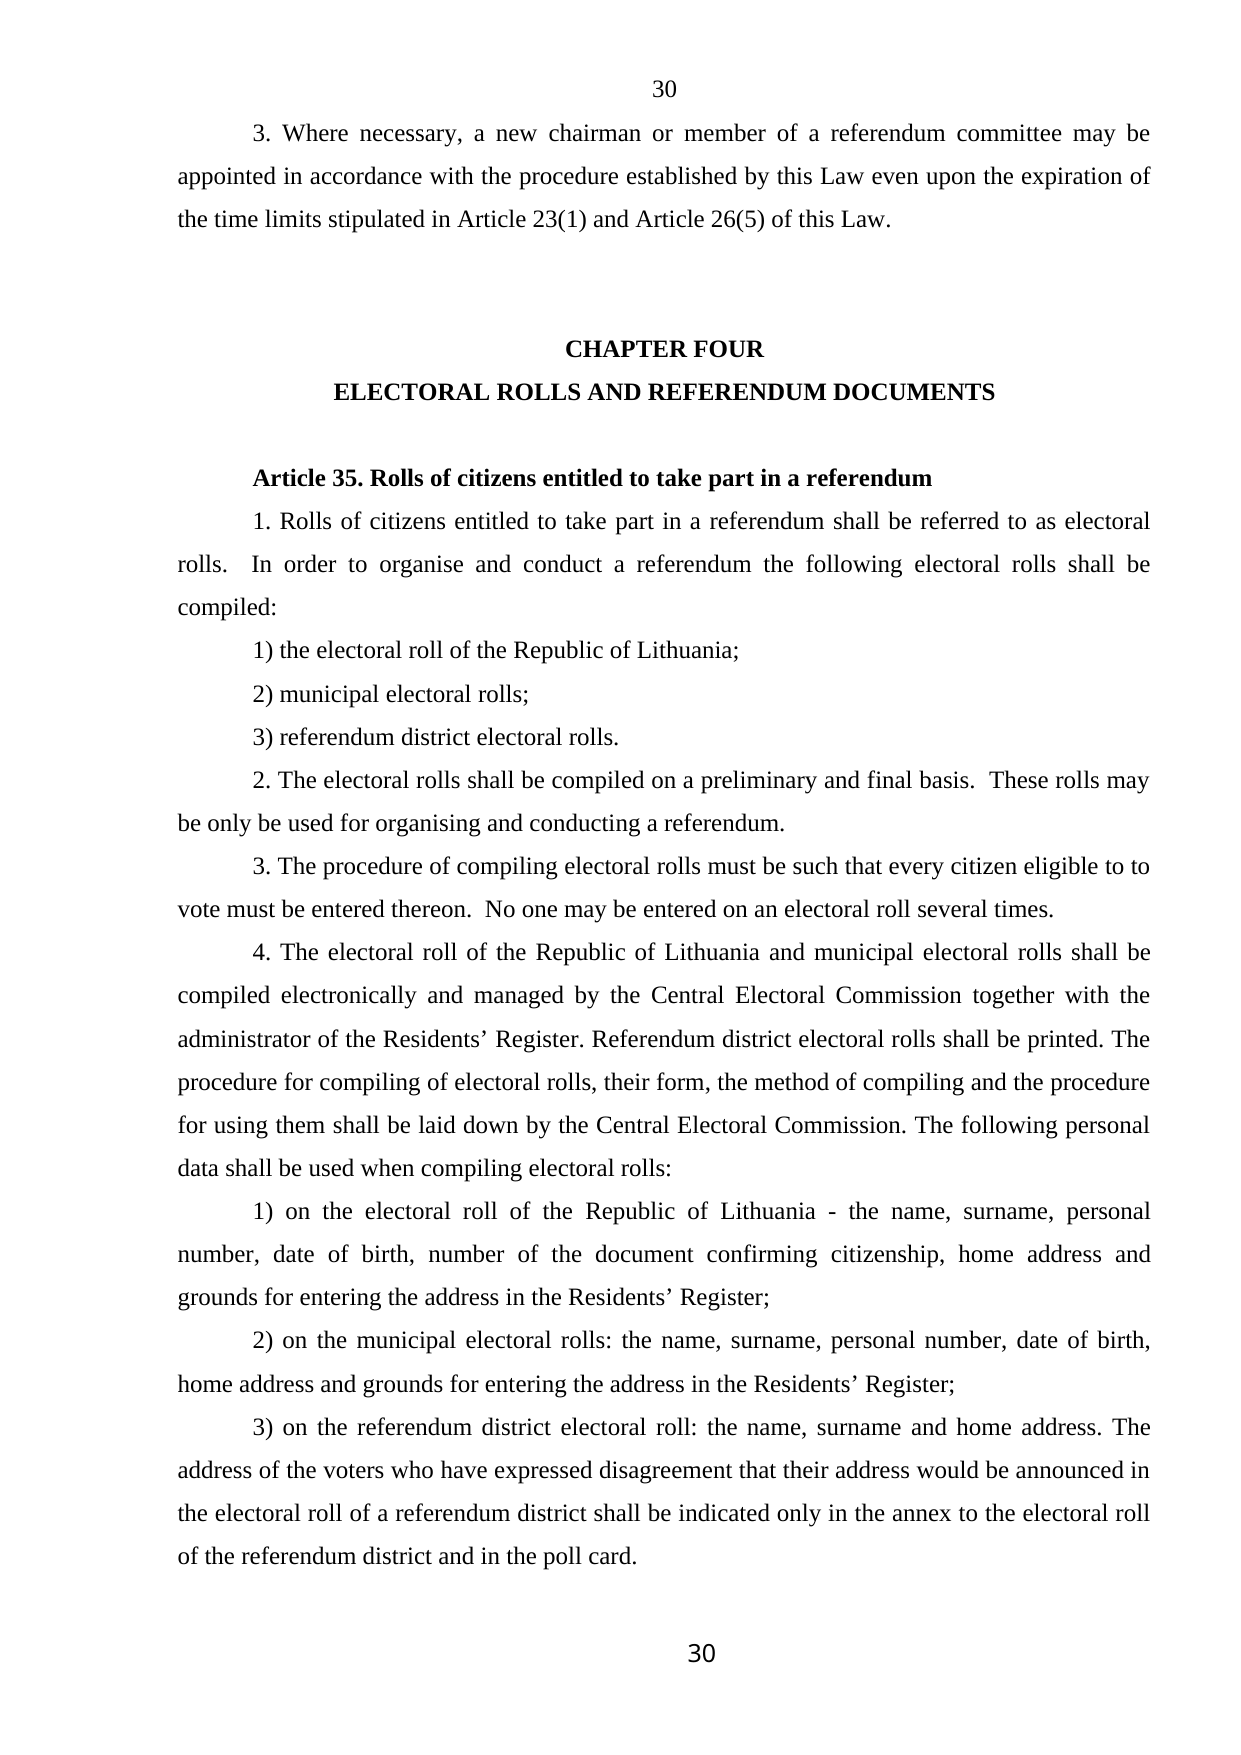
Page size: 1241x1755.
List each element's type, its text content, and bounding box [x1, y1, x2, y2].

text 2) on the municipal electoral rolls: the name, surname, personal number, date of birth, home address and grounds for entering the address in the Residents’ Register; [177, 1326, 1152, 1397]
text 3) on the referendum district electoral roll: the name, surname and home address. The address of the voters who have expressed disagreement that their address would be announced in the electoral roll of a referendum district shall be indicated only in the annex to the electoral roll of the referendum district and in the poll card. [177, 1412, 1152, 1570]
text Article 35. Rolls of citizens entitled to take part in a referendum [177, 463, 1152, 492]
text 1. Rolls of citizens entitled to take part in a referendum shall be referred to as electoral rolls. In order to organise and conduct a referendum the following electoral rolls shall be compiled: [177, 506, 1152, 621]
text 2) municipal electoral rolls; [177, 679, 1152, 707]
text 1) the electoral roll of the Republic of Lithuania; [177, 636, 1152, 664]
text 1) on the electoral roll of the Republic of Lithuania - the name, surname, personal number, date of birth, number of the document confirming citizenship, home address and grounds for entering the address in the Residents’ Register; [177, 1196, 1152, 1311]
text 3. Where necessary, a new chairman or member of a referendum committee may be appointed in accordance with the procedure established by this Law even upon the expiration of the time limits stipulated in Article 23(1) and Article 26(5) of this Law. [177, 118, 1152, 233]
text 3. The procedure of compiling electoral rolls must be such that every citizen eligible to to vote must be entered thereon. No one may be entered on an electoral roll several times. [177, 851, 1152, 923]
text 3) referendum district electoral rolls. [177, 722, 1152, 751]
text CHAPTER FOUR [177, 334, 1152, 362]
text 2. The electoral rolls shall be compiled on a preliminary and final basis. These rolls may be only be used for organising and conducting a referendum. [177, 765, 1152, 837]
text 4. The electoral roll of the Republic of Lithuania and municipal electoral rolls shall be compiled electronically and managed by the Central Electoral Commission together with the administrator of the Residents’ Register. Referendum district electoral rolls shall be printed. The procedure for compiling of electoral rolls, their form, the method of compiling and the procedure for using them shall be laid down by the Central Electoral Commission. The following personal data shall be used when compiling electoral rolls: [177, 937, 1152, 1182]
text ELECTORAL ROLLS AND REFERENDUM DOCUMENTS [177, 377, 1152, 406]
